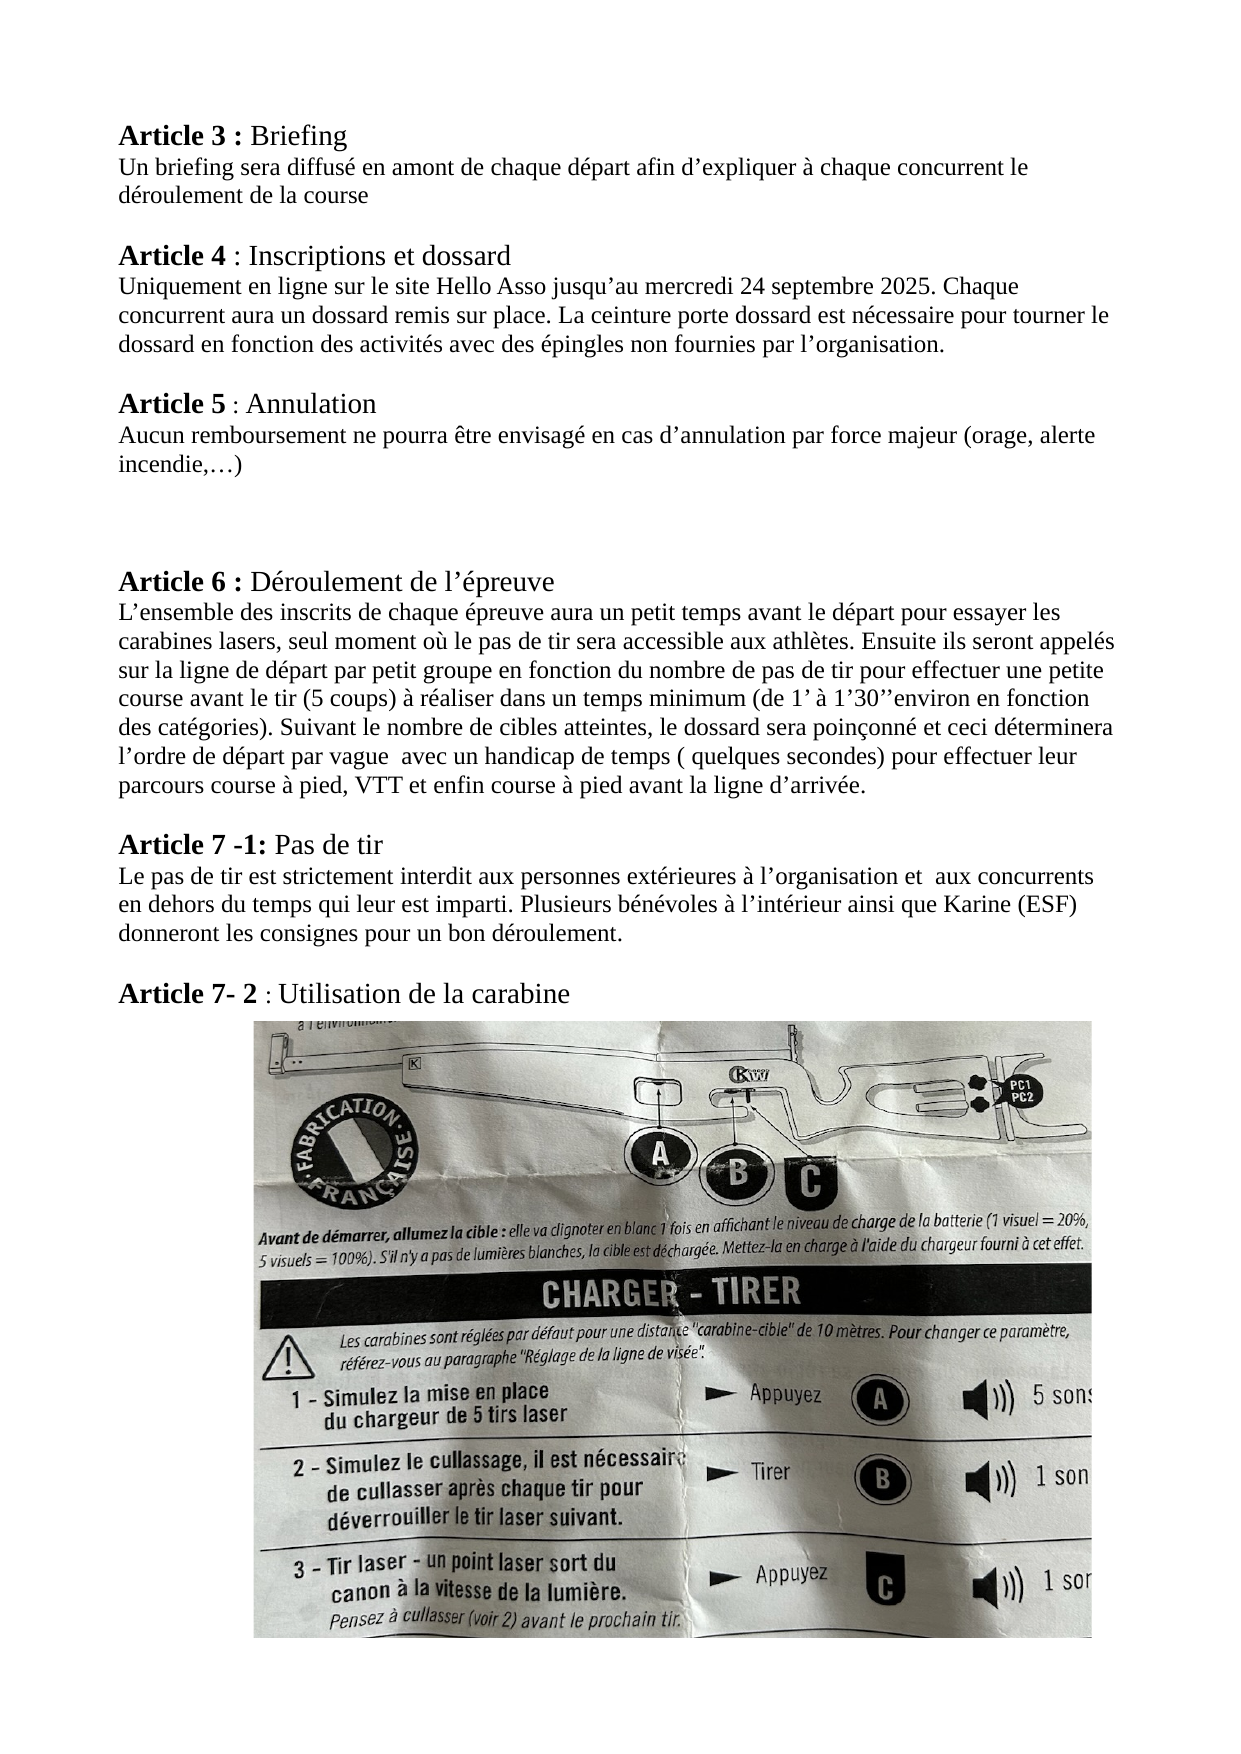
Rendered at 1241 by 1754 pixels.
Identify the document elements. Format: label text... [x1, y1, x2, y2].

text Article 7 -1: Pas de tir [118, 827, 1122, 861]
text Un briefing sera diffusé en amont de chaque départ afin d’expliquer à chaque concurrent le déroulement de la course [118, 152, 1122, 209]
text Le pas de tir est strictement interdit aux personnes extérieures à l’organisation et aux concurrents en dehors du temps qui leur est imparti. Plusieurs bénévoles à l’intérieur ainsi que Karine (ESF) donneront les consignes pour un bon déroulement. [118, 861, 1122, 947]
text Uniquement en ligne sur le site Hello Asso jusqu’au mercredi 24 septembre 2025. Chaque concurrent aura un dossard remis sur place. La ceinture porte dossard est nécessaire pour tourner le dossard en fonction des activités avec des épingles non fournies par l’organisation. [118, 271, 1122, 358]
text Article 6 : Déroulement de l’épreuve [118, 564, 1122, 597]
picture [253, 1021, 1092, 1638]
text Article 7- 2 : Utilisation de la carabine [118, 976, 1122, 1009]
text Aucun remboursement ne pourra être envisagé en cas d’annulation par force majeur (orage, alerte incendie,…) [118, 420, 1122, 477]
text Article 5 : Annulation [118, 386, 1122, 420]
text Article 4 : Inscriptions et dossard [118, 238, 1122, 271]
text Article 3 : Briefing [118, 118, 1122, 152]
text L’ensemble des inscrits de chaque épreuve aura un petit temps avant le départ pour essayer les carabines lasers, seul moment où le pas de tir sera accessible aux athlètes. Ensuite ils seront appelés sur la ligne de départ par petit groupe en fonction du nombre de pas de tir pour effectuer une petite course avant le tir (5 coups) à réaliser dans un temps minimum (de 1’ à 1’30’’environ en fonction des catégories). Suivant le nombre de cibles atteintes, le dossard sera poinçonné et ceci déterminera l’ordre de départ par vague avec un handicap de temps ( quelques secondes) pour effectuer leur parcours course à pied, VTT et enfin course à pied avant la ligne d’arrivée. [118, 597, 1122, 798]
